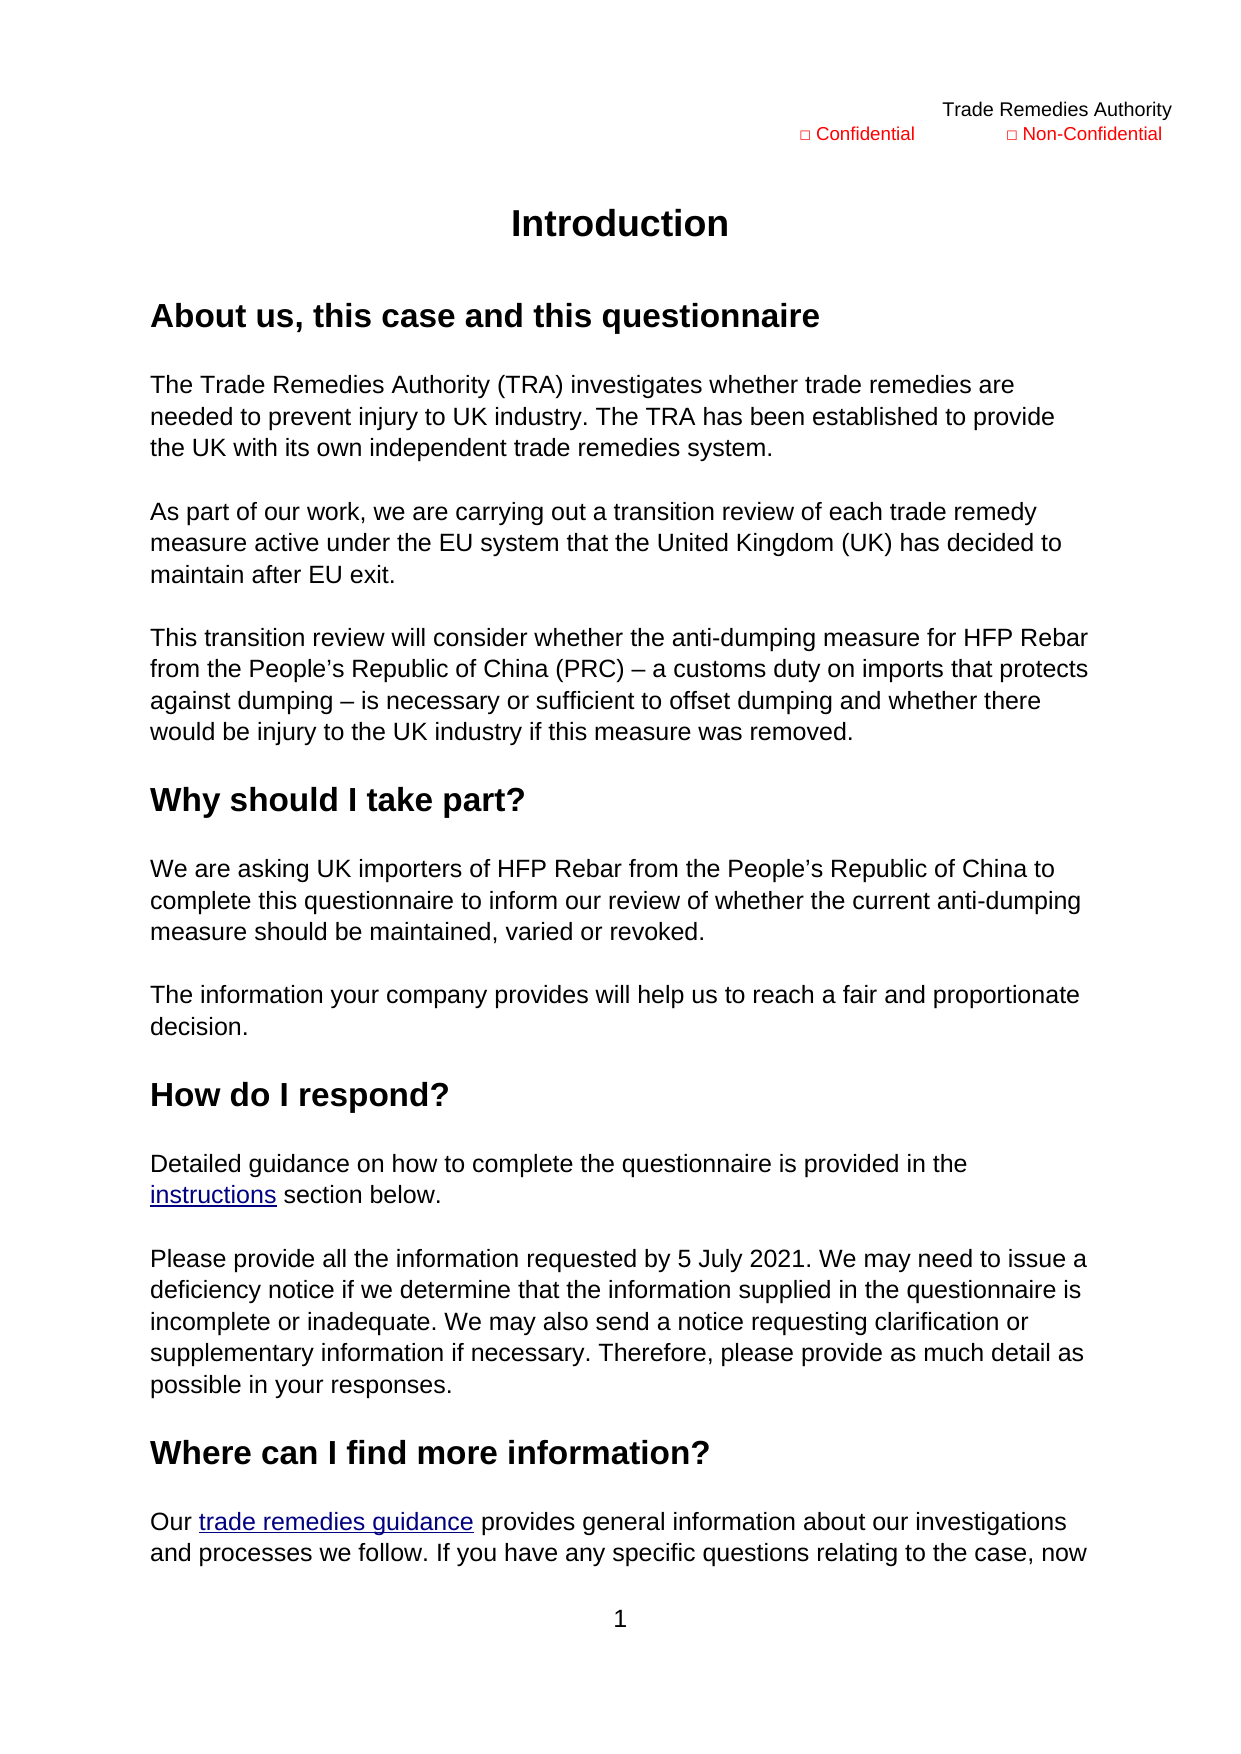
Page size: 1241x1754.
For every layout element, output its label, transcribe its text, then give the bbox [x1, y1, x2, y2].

text Detailed guidance on how to complete the questionnaire is provided in the instructions section below. [150, 1149, 1090, 1209]
text About us, this case and this questionnaire [150, 296, 1090, 335]
text Why should I take part? [150, 781, 1090, 819]
subtitle Introduction [150, 201, 1090, 244]
text The information your company provides will help us to reach a fair and proportionate decision. [150, 981, 1090, 1041]
text As part of our work, we are carrying out a transition review of each trade remedy measure active under the EU system that the United Kingdom (UK) has decided to maintain after EU exit. [150, 496, 1090, 588]
text Where can I find more information? [150, 1433, 1090, 1471]
text How do I respond? [150, 1075, 1090, 1114]
text Our trade remedies guidance provides general information about our investigations and processes we follow. If you have any specific questions relating to the case, now [150, 1507, 1090, 1567]
text The Trade Remedies Authority (TRA) investigates whether trade remedies are needed to prevent injury to UK industry. The TRA has been established to provide the UK with its own independent trade remedies system. [150, 370, 1090, 462]
text This transition review will consider whether the anti-dumping measure for HFP Rebar from the People’s Republic of China (PRC) – a customs duty on imports that protects against dumping – is necessary or sufficient to offset dumping and whether there would be injury to the UK industry if this measure was removed. [150, 623, 1090, 746]
text We are asking UK importers of HFP Rebar from the People’s Republic of China to complete this questionnaire to inform our review of whether the current anti-dumping measure should be maintained, varied or revoked. [150, 854, 1090, 946]
text Please provide all the information requested by 5 July 2021. We may need to issue a deficiency notice if we determine that the information supplied in the questionnaire is incomplete or inadequate. We may also send a notice requesting clarification or supplementary information if necessary. Therefore, please provide as much detail as possible in your responses. [150, 1244, 1090, 1399]
